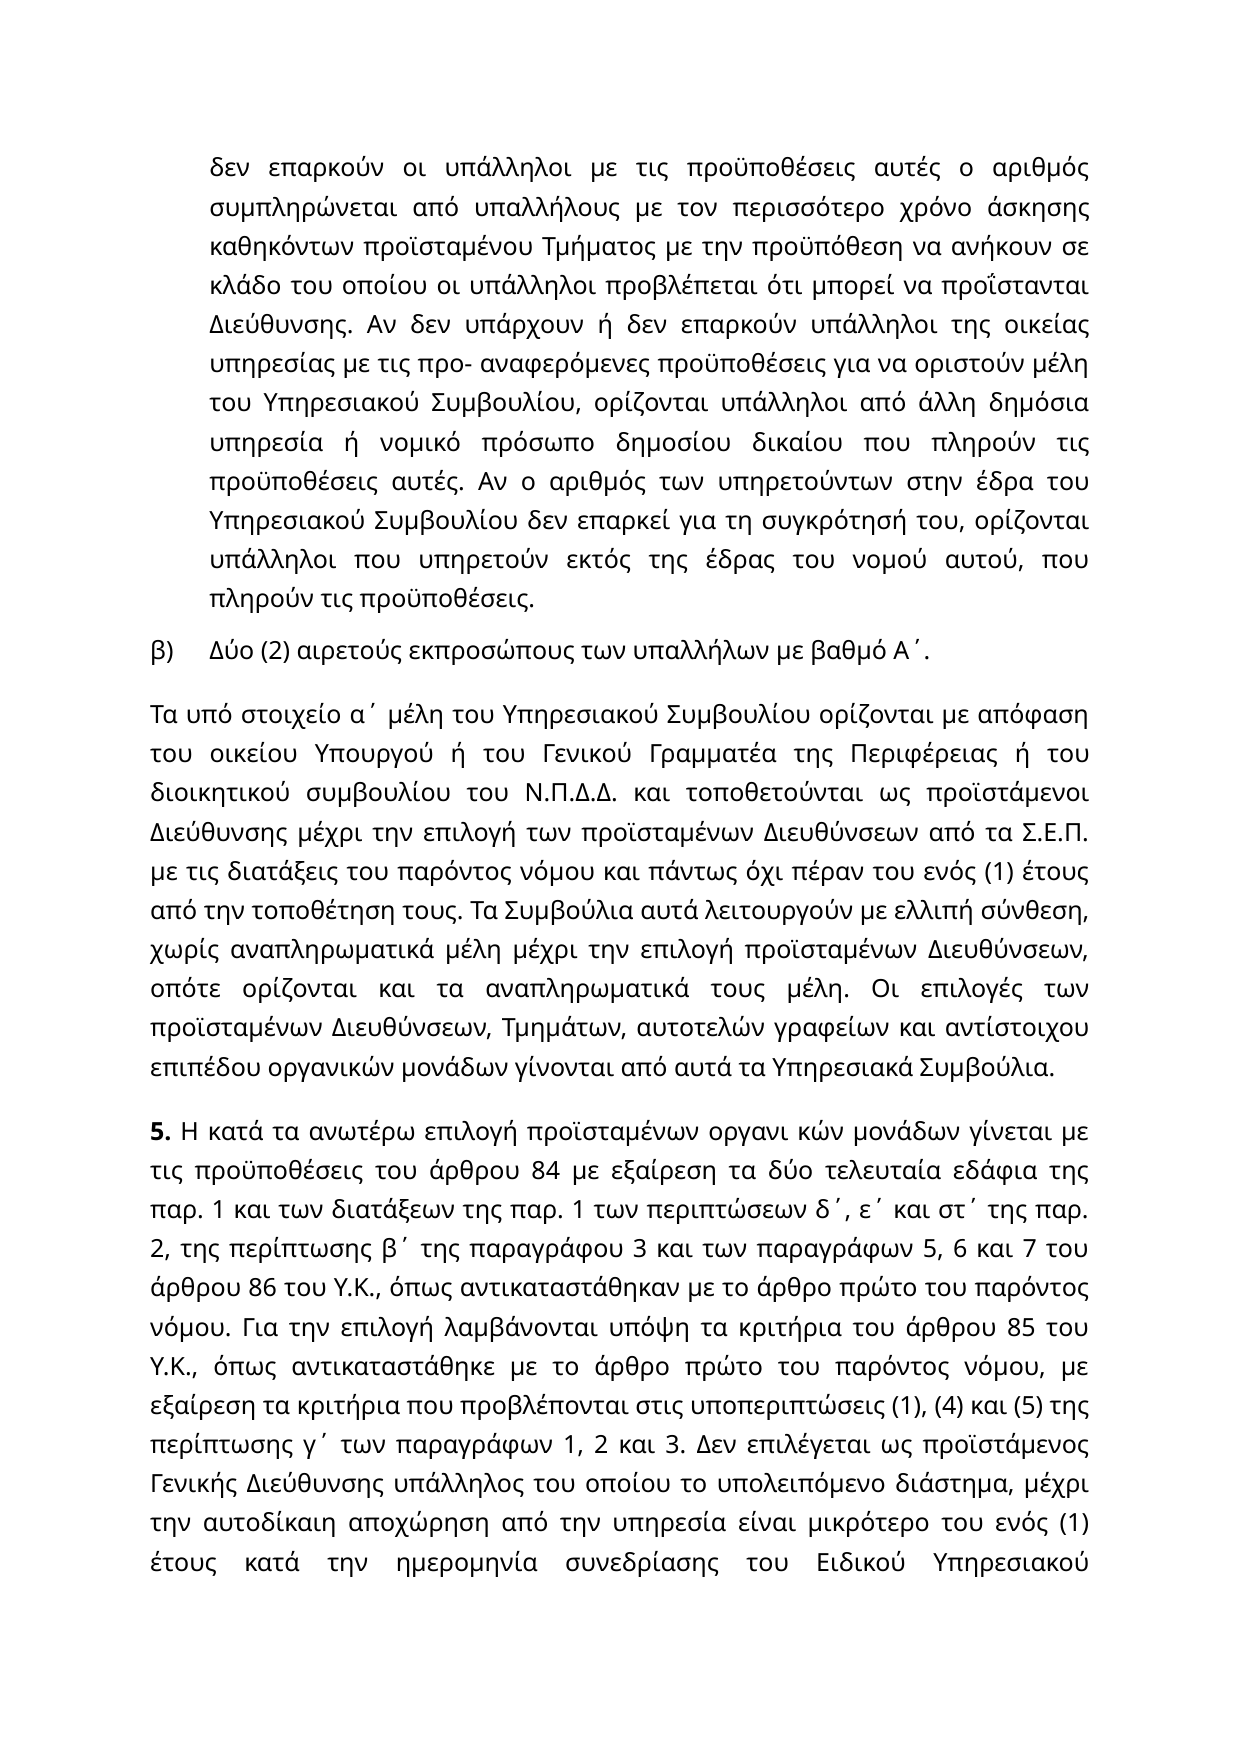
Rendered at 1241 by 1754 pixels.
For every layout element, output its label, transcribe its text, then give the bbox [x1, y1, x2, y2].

text 5. Η κατά τα ανωτέρω επιλογή προϊσταμένων οργανι κών μονάδων γίνεται με τις προϋποθέσεις του άρθρου 84 με εξαίρεση τα δύο τελευταία εδάφια της παρ. 1 και των διατάξεων της παρ. 1 των περιπτώσεων δ΄, ε΄ και στ΄ της παρ. 2, της περίπτωσης β΄ της παραγράφου 3 και των παραγράφων 5, 6 και 7 του άρθρου 86 του Υ.Κ., όπως αντικαταστάθηκαν με το άρθρο πρώτο του παρόντος νόμου. Για την επιλογή λαμβάνονται υπόψη τα κριτήρια του άρθρου 85 του Υ.Κ., όπως αντικαταστάθηκε με το άρθρο πρώτο του παρόντος νόμου, με εξαίρεση τα κριτήρια που προβλέπονται στις υποπεριπτώσεις (1), (4) και (5) της περίπτωσης γ΄ των παραγράφων 1, 2 και 3. Δεν επιλέγεται ως προϊστάμενος Γενικής Διεύθυνσης υπάλληλος του οποίου το υπολειπόμενο διάστημα, μέχρι την αυτοδίκαιη αποχώρηση από την υπηρεσία είναι μικρότερο του ενός (1) έτους κατά την ημερομηνία συνεδρίασης του Ειδικού Υπηρεσιακού [150, 1113, 1090, 1578]
list β) Δύο (2) αιρετούς εκπροσώπους των υπαλλήλων με βαθμό Α΄. [150, 632, 1090, 667]
list δεν επαρκούν οι υπάλληλοι με τις προϋποθέσεις αυτές ο αριθμός συμπληρώνεται από υπαλλήλους με τον περισσότερο χρόνο άσκησης καθηκόντων προϊσταμένου Τμήματος με την προϋπόθεση να ανήκουν σε κλάδο του οποίου οι υπάλληλοι προβλέπεται ότι μπορεί να προΐστανται Διεύθυνσης. Αν δεν υπάρχουν ή δεν επαρκούν υπάλληλοι της οικείας υπηρεσίας με τις προ- αναφερόμενες προϋποθέσεις για να οριστούν μέλη του Υπηρεσιακού Συμβουλίου, ορίζονται υπάλληλοι από άλλη δημόσια υπηρεσία ή νομικό πρόσωπο δημοσίου δικαίου που πληρούν τις προϋποθέσεις αυτές. Αν ο αριθμός των υπηρετούντων στην έδρα του Υπηρεσιακού Συμβουλίου δεν επαρκεί για τη συγκρότησή του, ορίζονται υπάλληλοι που υπηρετούν εκτός της έδρας του νομού αυτού, που πληρούν τις προϋποθέσεις. [150, 150, 1090, 615]
text Τα υπό στοιχείο α΄ μέλη του Υπηρεσιακού Συμβουλίου ορίζονται με απόφαση του οικείου Υπουργού ή του Γενικού Γραμματέα της Περιφέρειας ή του διοικητικού συμβουλίου του Ν.Π.Δ.Δ. και τοποθετούνται ως προϊστάμενοι Διεύθυνσης μέχρι την επιλογή των προϊσταμένων Διευθύνσεων από τα Σ.Ε.Π. με τις διατάξεις του παρόντος νόμου και πάντως όχι πέραν του ενός (1) έτους από την τοποθέτηση τους. Τα Συμβούλια αυτά λειτουργούν με ελλιπή σύνθεση, χωρίς αναπληρωματικά μέλη μέχρι την επιλογή προϊσταμένων Διευθύνσεων, οπότε ορίζονται και τα αναπληρωματικά τους μέλη. Οι επιλογές των προϊσταμένων Διευθύνσεων, Τμημάτων, αυτοτελών γραφείων και αντίστοιχου επιπέδου οργανικών μονάδων γίνονται από αυτά τα Υπηρεσιακά Συμβούλια. [150, 697, 1090, 1083]
